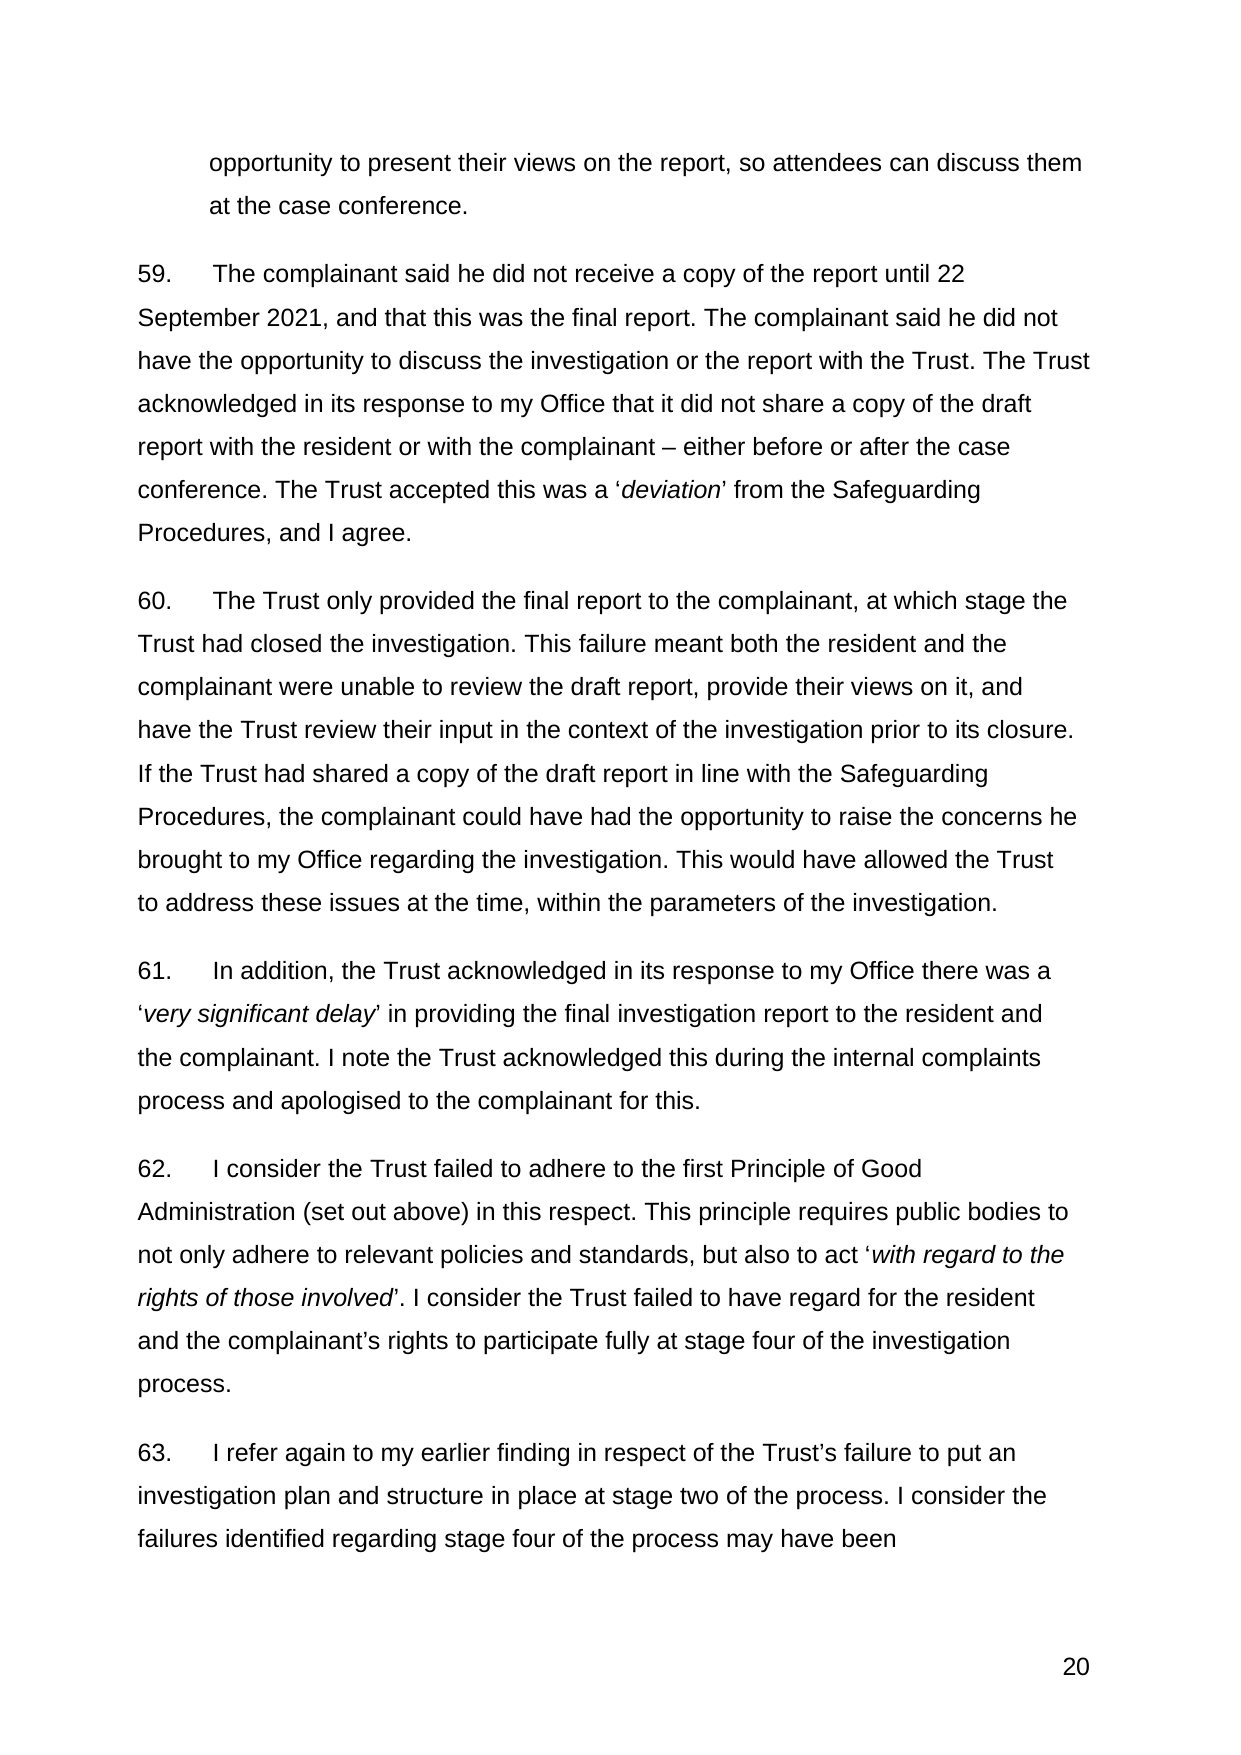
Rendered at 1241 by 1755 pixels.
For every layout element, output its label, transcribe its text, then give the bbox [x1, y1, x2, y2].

text opportunity to present their views on the report, so attendees can discuss them at the case conference. [209, 148, 1092, 220]
list The complainant said he did not receive a copy of the report until 22 September 2021, and that this was the final report. The complainant said he did not have the opportunity to discuss the investigation or the report with the Trust. The Trust acknowledged in its response to my Office that it did not share a copy of the draft report with the resident or with the complainant – either before or after the case conference. The Trust accepted this was a ‘deviation’ from the Safeguarding Procedures, and I agree. [137, 259, 1091, 547]
list I consider the Trust failed to adhere to the first Principle of Good Administration (set out above) in this respect. This principle requires public bodies to not only adhere to relevant policies and standards, but also to act ‘with regard to the rights of those involved’. I consider the Trust failed to have regard for the resident and the complainant’s rights to participate fully at stage four of the investigation process. [137, 1154, 1084, 1398]
list I refer again to my earlier finding in respect of the Trust’s failure to put an investigation plan and structure in place at stage two of the process. I consider the failures identified regarding stage four of the process may have been [137, 1438, 1077, 1553]
list The Trust only provided the final report to the complainant, at which stage the Trust had closed the investigation. This failure meant both the resident and the complainant were unable to review the draft report, provide their views on it, and have the Trust review their input in the context of the investigation prior to its closure. If the Trust had shared a copy of the draft report in line with the Safeguarding Procedures, the complainant could have had the opportunity to raise the concerns he brought to my Office regarding the investigation. This would have allowed the Trust to address these issues at the time, within the parameters of the investigation. [137, 586, 1078, 917]
list In addition, the Trust acknowledged in its response to my Office there was a ‘very significant delay’ in providing the final investigation report to the resident and the complainant. I note the Trust acknowledged this during the internal complaints process and apologised to the complainant for this. [137, 956, 1066, 1114]
